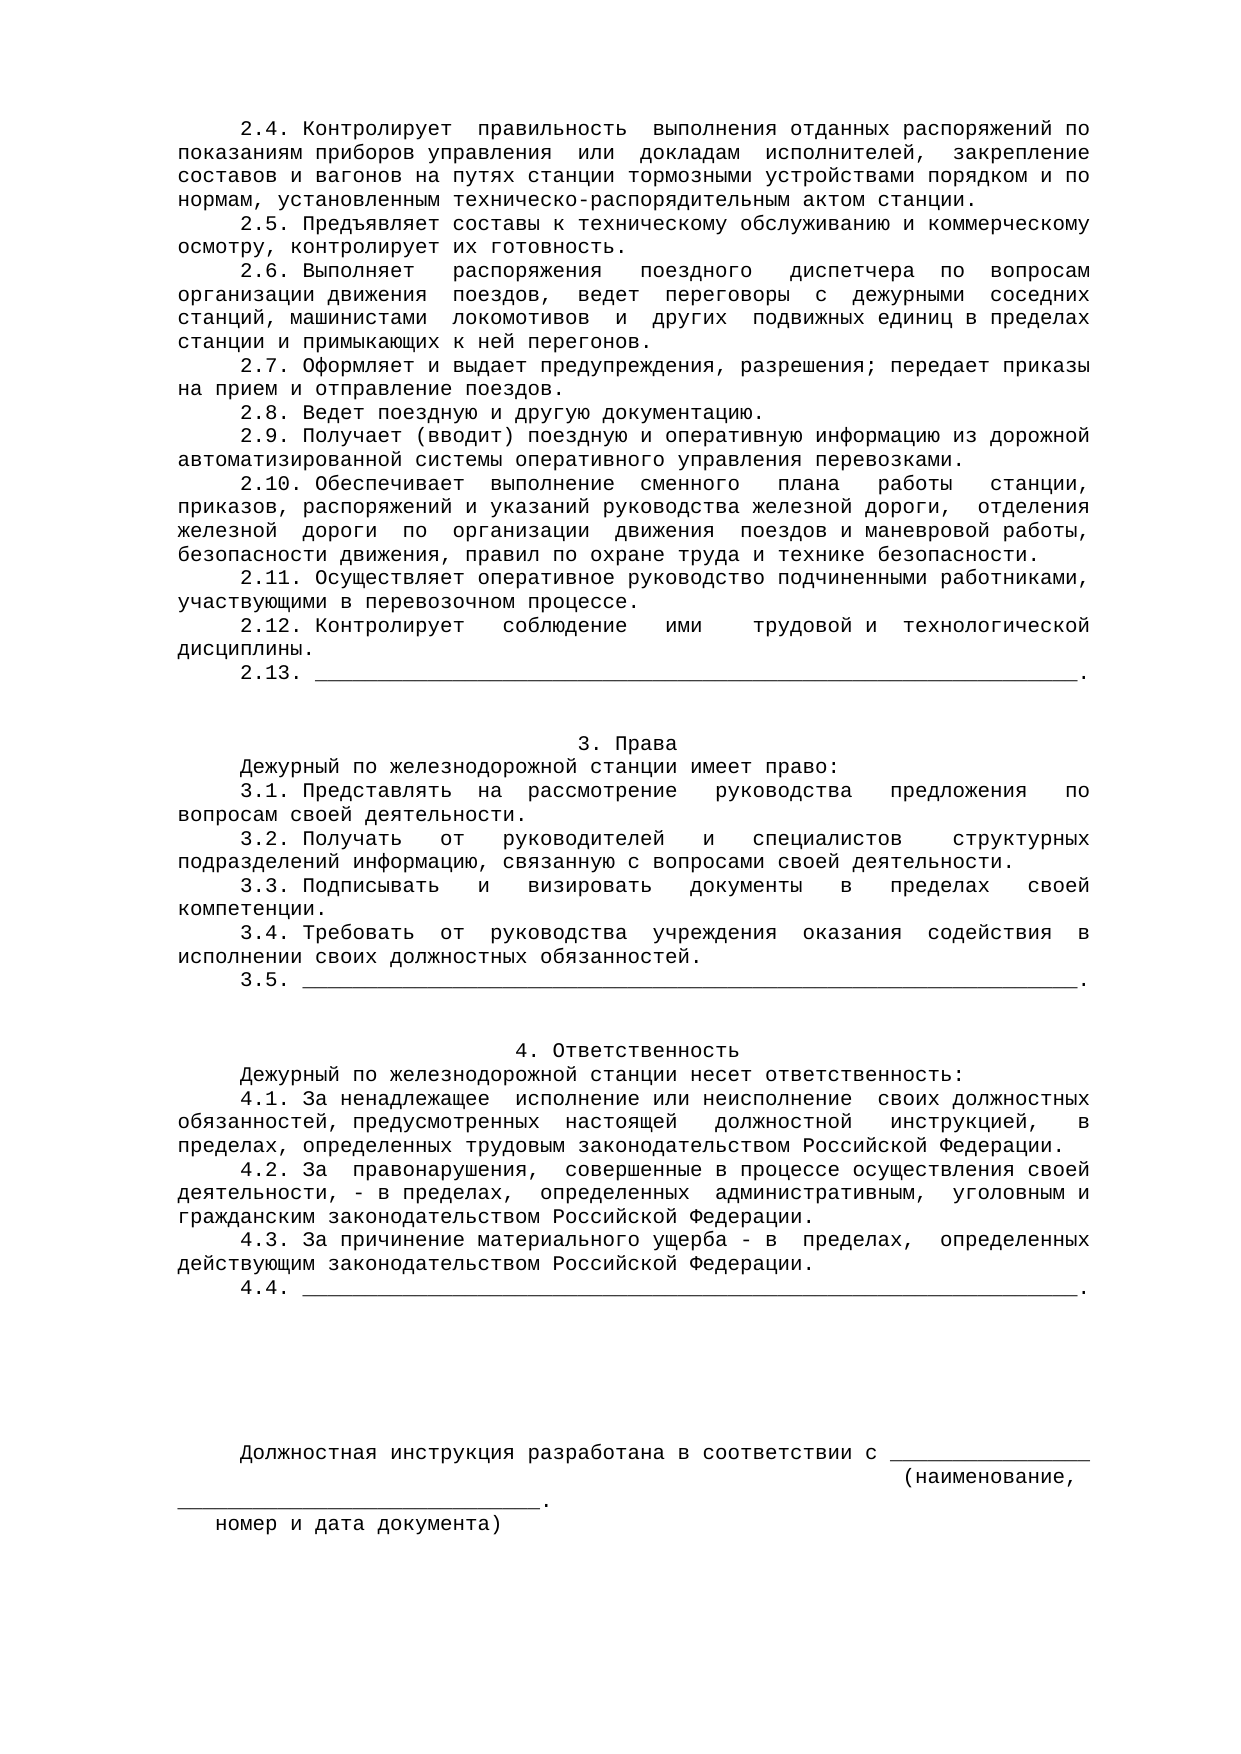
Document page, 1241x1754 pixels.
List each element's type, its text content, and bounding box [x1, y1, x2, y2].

text участвующими в перевозочном процессе. [177, 591, 1152, 615]
text 3.3. Подписывать и визировать документы в пределах своей [177, 875, 1152, 898]
text номер и дата документа) [177, 1513, 1152, 1537]
text безопасности движения, правил по охране труда и технике безопасности. [177, 544, 1152, 567]
text 3.2. Получать от руководителей и специалистов структурных [177, 827, 1152, 851]
text 2.11. Осуществляет оперативное руководство подчиненными работниками, [177, 567, 1152, 591]
text 3.1. Представлять на рассмотрение руководства предложения по [177, 780, 1152, 804]
text обязанностей, предусмотренных настоящей должностной инструкцией, в [177, 1111, 1152, 1135]
text 2.12. Контролирует соблюдение ими трудовой и технологической [177, 615, 1152, 638]
text 2.8. Ведет поездную и другую документацию. [177, 402, 1152, 426]
text автоматизированной системы оперативного управления перевозками. [177, 449, 1152, 473]
text вопросам своей деятельности. [177, 804, 1152, 827]
text нормам, установленным техническо-распорядительным актом станции. [177, 189, 1152, 213]
text 4.2. За правонарушения, совершенные в процессе осуществления своей [177, 1158, 1152, 1182]
text Должностная инструкция разработана в соответствии с ________________ [177, 1442, 1152, 1466]
text 4.4. ______________________________________________________________. [177, 1277, 1152, 1300]
text действующим законодательством Российской Федерации. [177, 1253, 1152, 1277]
text 2.10. Обеспечивает выполнение сменного плана работы станции, [177, 473, 1152, 496]
text 2.13. _____________________________________________________________. [177, 662, 1152, 686]
text показаниям приборов управления или докладам исполнителей, закрепление [177, 142, 1152, 165]
text организации движения поездов, ведет переговоры с дежурными соседних [177, 284, 1152, 307]
text приказов, распоряжений и указаний руководства железной дороги, отделения [177, 496, 1152, 520]
text станции и примыкающих к ней перегонов. [177, 331, 1152, 354]
text 4. Ответственность [177, 1040, 1152, 1064]
text 2.9. Получает (вводит) поездную и оперативную информацию из дорожной [177, 426, 1152, 449]
text Дежурный по железнодорожной станции имеет право: [177, 757, 1152, 780]
text 4.3. За причинение материального ущерба - в пределах, определенных [177, 1229, 1152, 1253]
text 4.1. За ненадлежащее исполнение или неисполнение своих должностных [177, 1088, 1152, 1111]
text исполнении своих должностных обязанностей. [177, 946, 1152, 969]
text пределах, определенных трудовым законодательством Российской Федерации. [177, 1135, 1152, 1158]
text 3.4. Требовать от руководства учреждения оказания содействия в [177, 922, 1152, 946]
text 2.6. Выполняет распоряжения поездного диспетчера по вопросам [177, 260, 1152, 284]
text составов и вагонов на путях станции тормозными устройствами порядком и по [177, 165, 1152, 189]
text 2.5. Предъявляет составы к техническому обслуживанию и коммерческому [177, 213, 1152, 236]
text станций, машинистами локомотивов и других подвижных единиц в пределах [177, 307, 1152, 331]
text 3. Права [177, 733, 1152, 757]
text _____________________________. [177, 1489, 1152, 1513]
text Дежурный по железнодорожной станции несет ответственность: [177, 1064, 1152, 1088]
text (наименование, [177, 1466, 1152, 1489]
text компетенции. [177, 898, 1152, 922]
text гражданским законодательством Российской Федерации. [177, 1206, 1152, 1229]
text осмотру, контролирует их готовность. [177, 236, 1152, 260]
text подразделений информацию, связанную с вопросами своей деятельности. [177, 851, 1152, 875]
text 2.7. Оформляет и выдает предупреждения, разрешения; передает приказы [177, 354, 1152, 378]
text дисциплины. [177, 638, 1152, 662]
text железной дороги по организации движения поездов и маневровой работы, [177, 520, 1152, 544]
text 3.5. ______________________________________________________________. [177, 969, 1152, 993]
text 2.4. Контролирует правильность выполнения отданных распоряжений по [177, 118, 1152, 142]
text деятельности, - в пределах, определенных административным, уголовным и [177, 1182, 1152, 1206]
text на прием и отправление поездов. [177, 378, 1152, 402]
